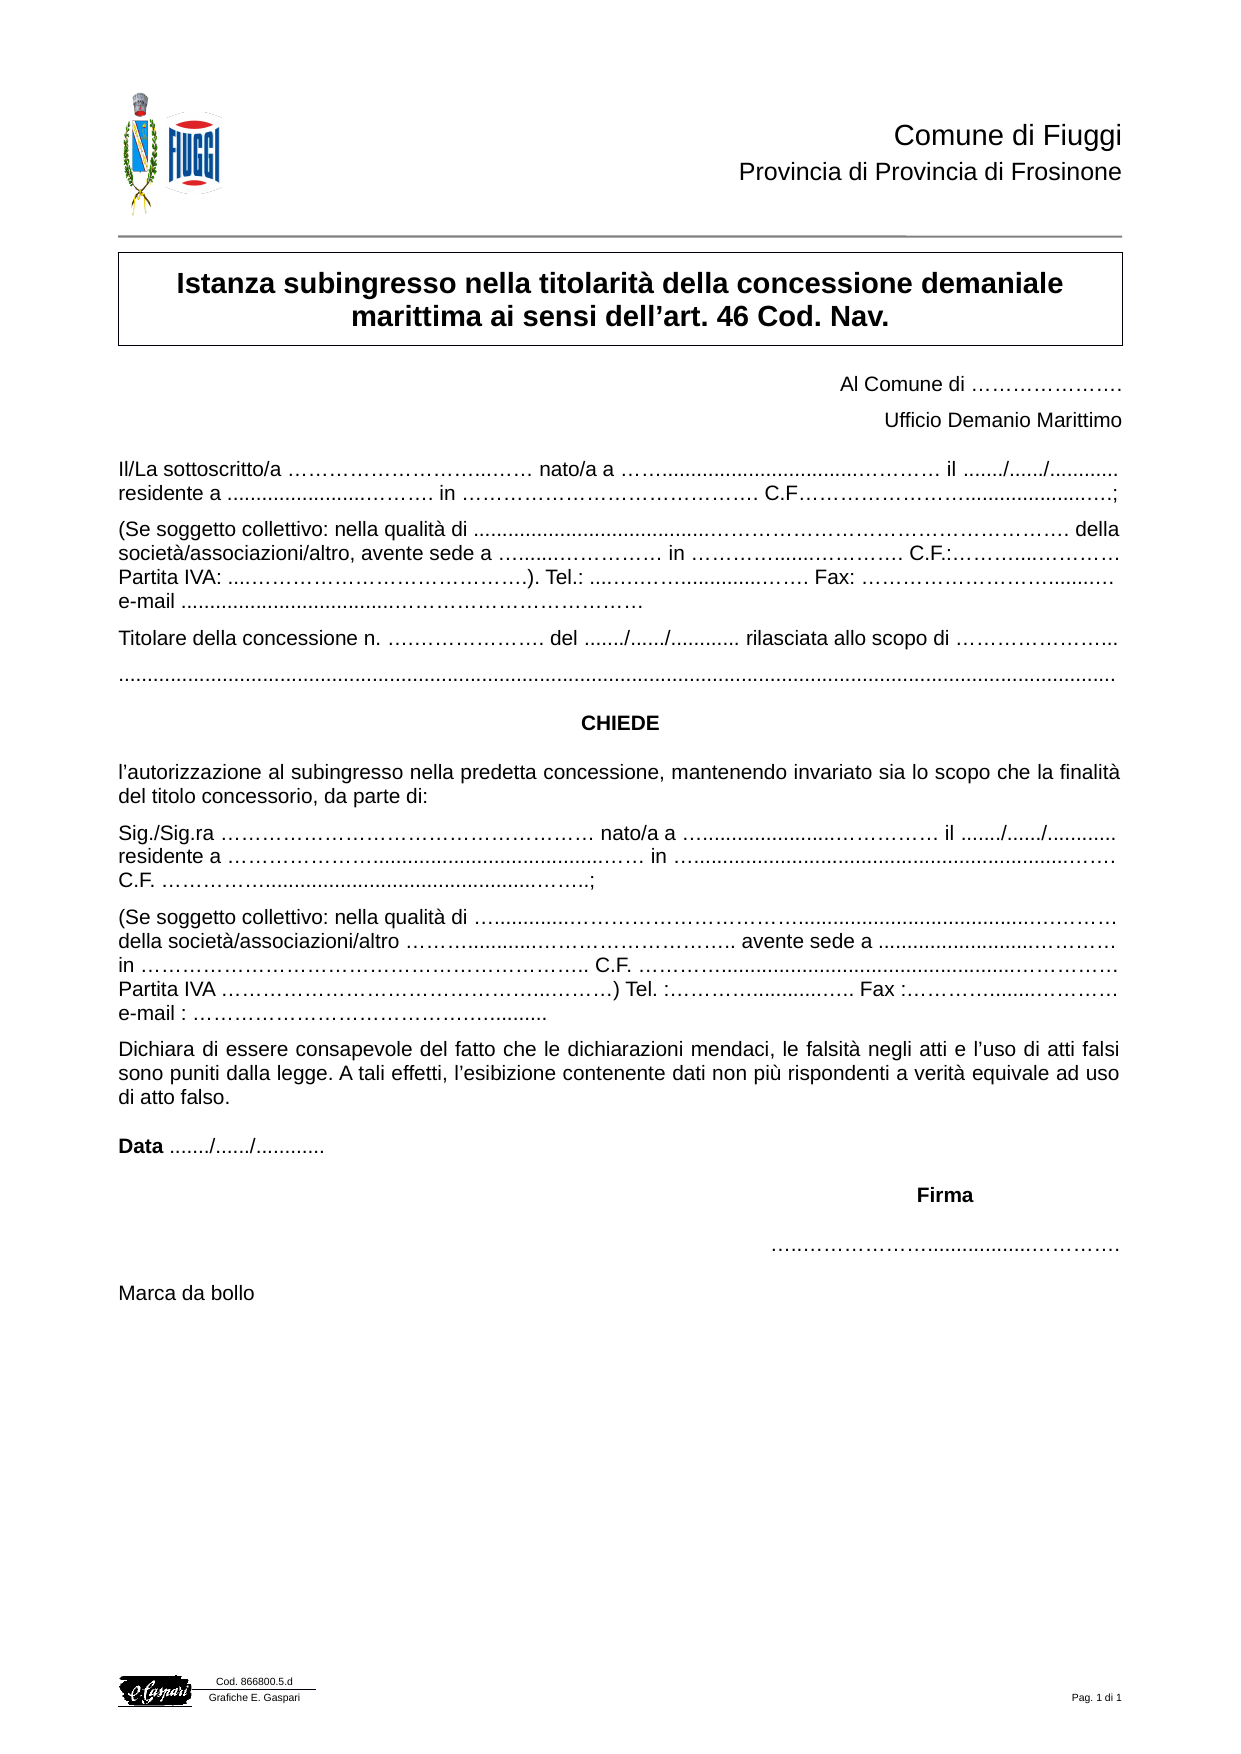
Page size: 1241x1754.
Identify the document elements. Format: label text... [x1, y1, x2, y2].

picture [118, 1674, 192, 1706]
text Il/La sottoscritto/a ………………………...…… nato/a a ……..................................………… il ......./....../............ residente a ........................………. in ……………………………………. C.F…………………….....................….; [118, 457, 1122, 505]
text (Se soggetto collettivo: nella qualità di ….............……………………………........................................….……… della società/associazioni/altro ………............……………………….. avente sede a ...........................………… in ……………………………………………………….. C.F. …………...................................................…………… Partita IVA ………………………………………...………) Tel. :…………............….. Fax :…………........………… e-mail : ………………………………….….......... [118, 905, 1122, 1024]
text Sig./Sig.ra ……………………………………………… nato/a a ….......................…………… il ......./....../............ residente a …………………........................................…… in ….................................................................……. C.F. ……………...............................................……..; [118, 820, 1122, 892]
text Firma [118, 1183, 1122, 1207]
text l’autorizzazione al subingresso nella predetta concessione, mantenendo invariato sia lo scopo che la finalità del titolo concessorio, da parte di: [118, 760, 1122, 808]
text ............................................................................................................................................................................. [118, 662, 1122, 686]
text Marca da bollo [118, 1281, 1122, 1305]
text Titolare della concessione n. ….………………. del ......./....../............ rilasciata allo scopo di …………………... [118, 626, 1122, 649]
text …..………………..................…………. [118, 1232, 1122, 1256]
picture [122, 87, 224, 219]
text Ufficio Demanio Marittimo [118, 408, 1122, 432]
text (Se soggetto collettivo: nella qualità di .........................................……………………………………………. della società/associazioni/altro, avente sede a ….......…………… in ………….......…………. C.F.:………....………… Partita IVA: ....………………………………….). Tel.: ....….……..............……. Fax: ………………………........… e-mail .....................................……………………………… [118, 517, 1122, 613]
text Comune di Fiuggi [224, 118, 1122, 152]
text Provincia di Provincia di Frosinone [224, 157, 1122, 185]
text CHIEDE [118, 711, 1122, 735]
table_header Istanza subingresso nella titolarità della concessione demaniale marittima ai sensi dell’art. 46 Cod. Nav. [119, 253, 1122, 345]
text Al Comune di …………………. [118, 371, 1122, 395]
text Dichiara di essere consapevole del fatto che le dichiarazioni mendaci, le falsità negli atti e l’uso di atti falsi sono puniti dalla legge. A tali effetti, l’esibizione contenente dati non più rispondenti a verità equivale ad uso di atto falso. [118, 1037, 1122, 1109]
text Data ......./....../............ [118, 1134, 1122, 1158]
